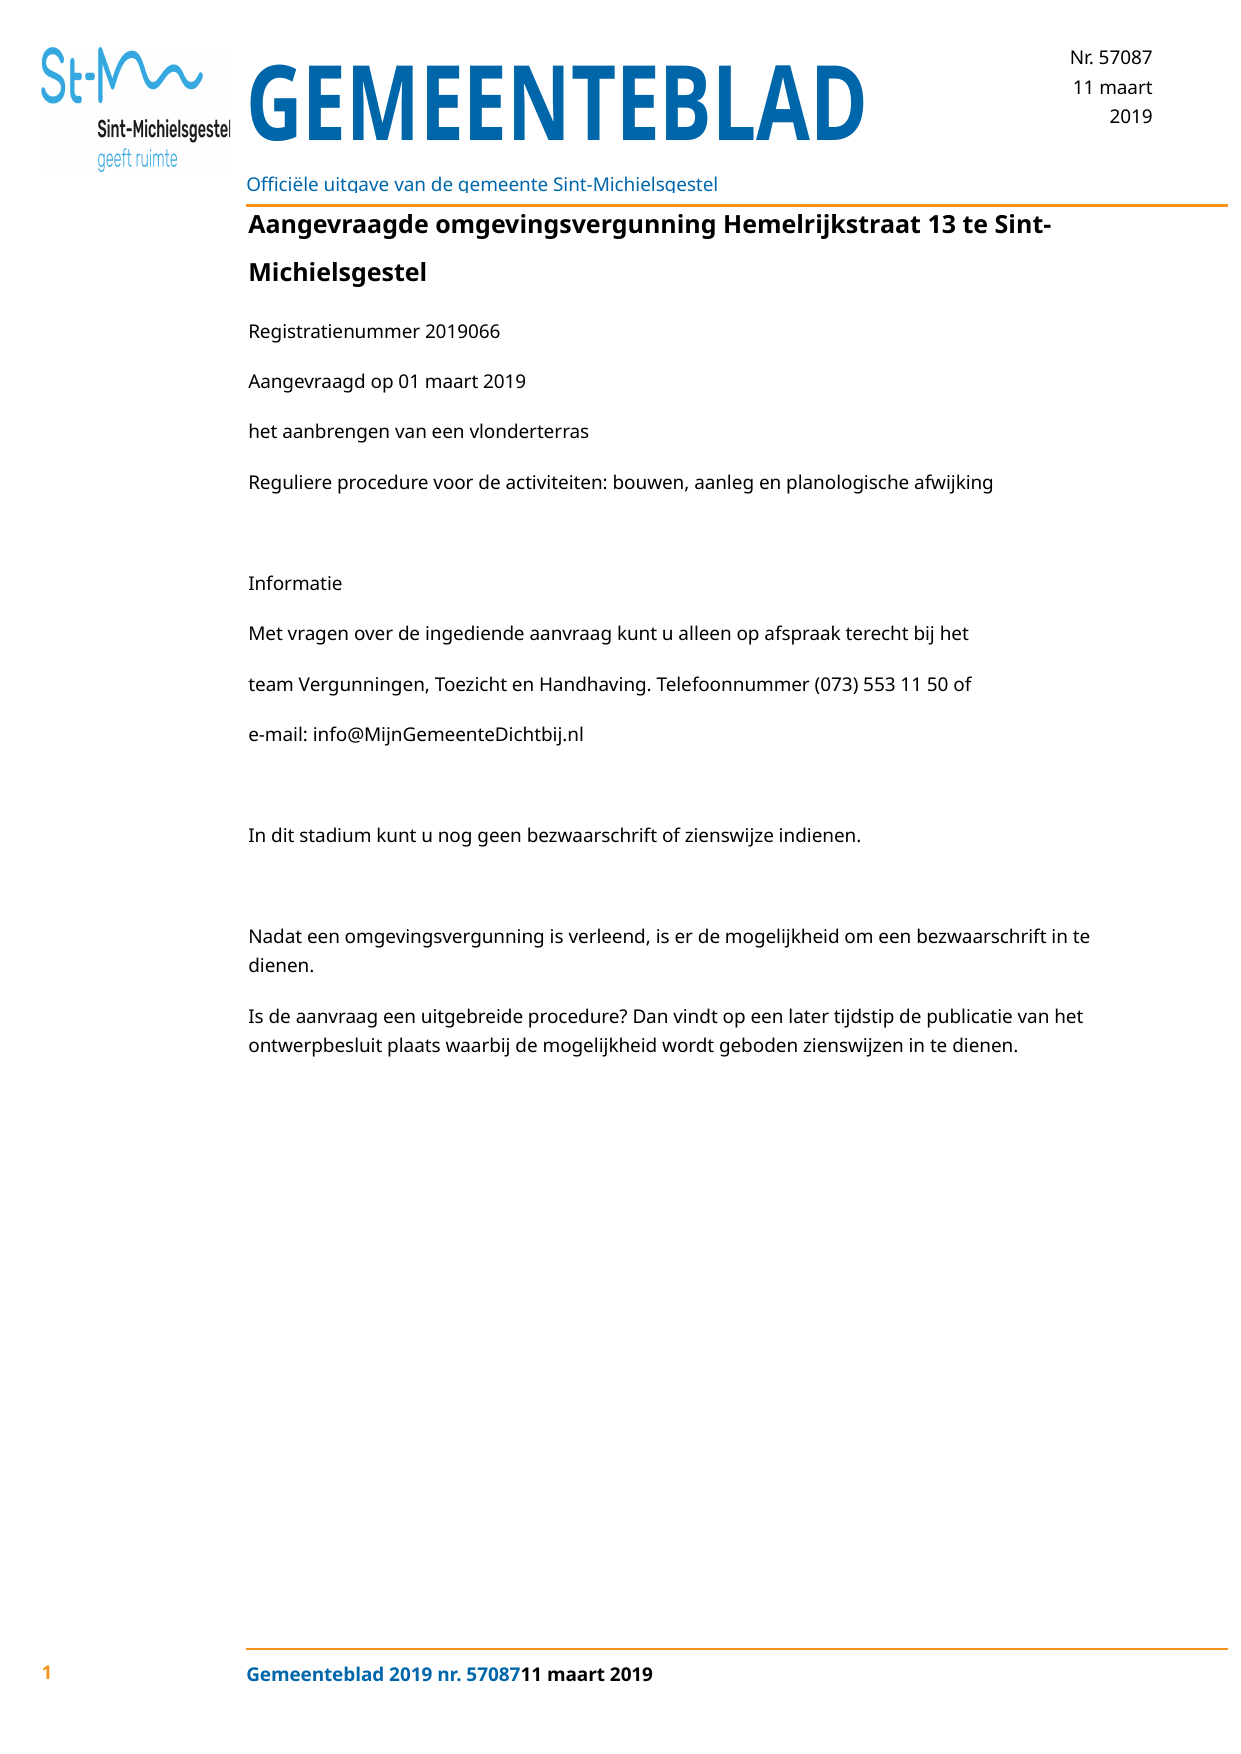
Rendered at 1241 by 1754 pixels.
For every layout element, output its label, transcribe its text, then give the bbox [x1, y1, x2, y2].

text In dit stadium kunt u nog geen bezwaarschrift of zienswijze indienen. [248, 822, 1152, 848]
text Informatie [248, 570, 1152, 596]
text Registratienummer 2019066 [248, 318, 1152, 344]
text Nadat een omgevingsvergunning is verleend, is er de mogelijkheid om een bezwaarschrift in te dienen. [248, 923, 1152, 978]
picture [41, 47, 231, 172]
text Met vragen over de ingediende aanvraag kunt u alleen op afspraak terecht bij het [248, 620, 1152, 646]
text team Vergunningen, Toezicht en Handhaving. Telefoonnummer (073) 553 11 50 of [248, 671, 1152, 697]
text Is de aanvraag een uitgebreide procedure? Dan vindt op een later tijdstip de publicatie van het ontwerpbesluit plaats waarbij de mogelijkheid wordt geboden zienswijzen in te dienen. [248, 1003, 1152, 1058]
text e-mail: info@MijnGemeenteDichtbij.nl [248, 721, 1152, 747]
text Aangevraagd op 01 maart 2019 [248, 368, 1152, 394]
text Reguliere procedure voor de activiteiten: bouwen, aanleg en planologische afwijking [248, 469, 1152, 495]
text het aanbrengen van een vlonderterras [248, 419, 1152, 444]
text Aangevraagde omgevingsvergunning Hemelrijkstraat 13 te Sint-Michielsgestel [248, 207, 1152, 288]
